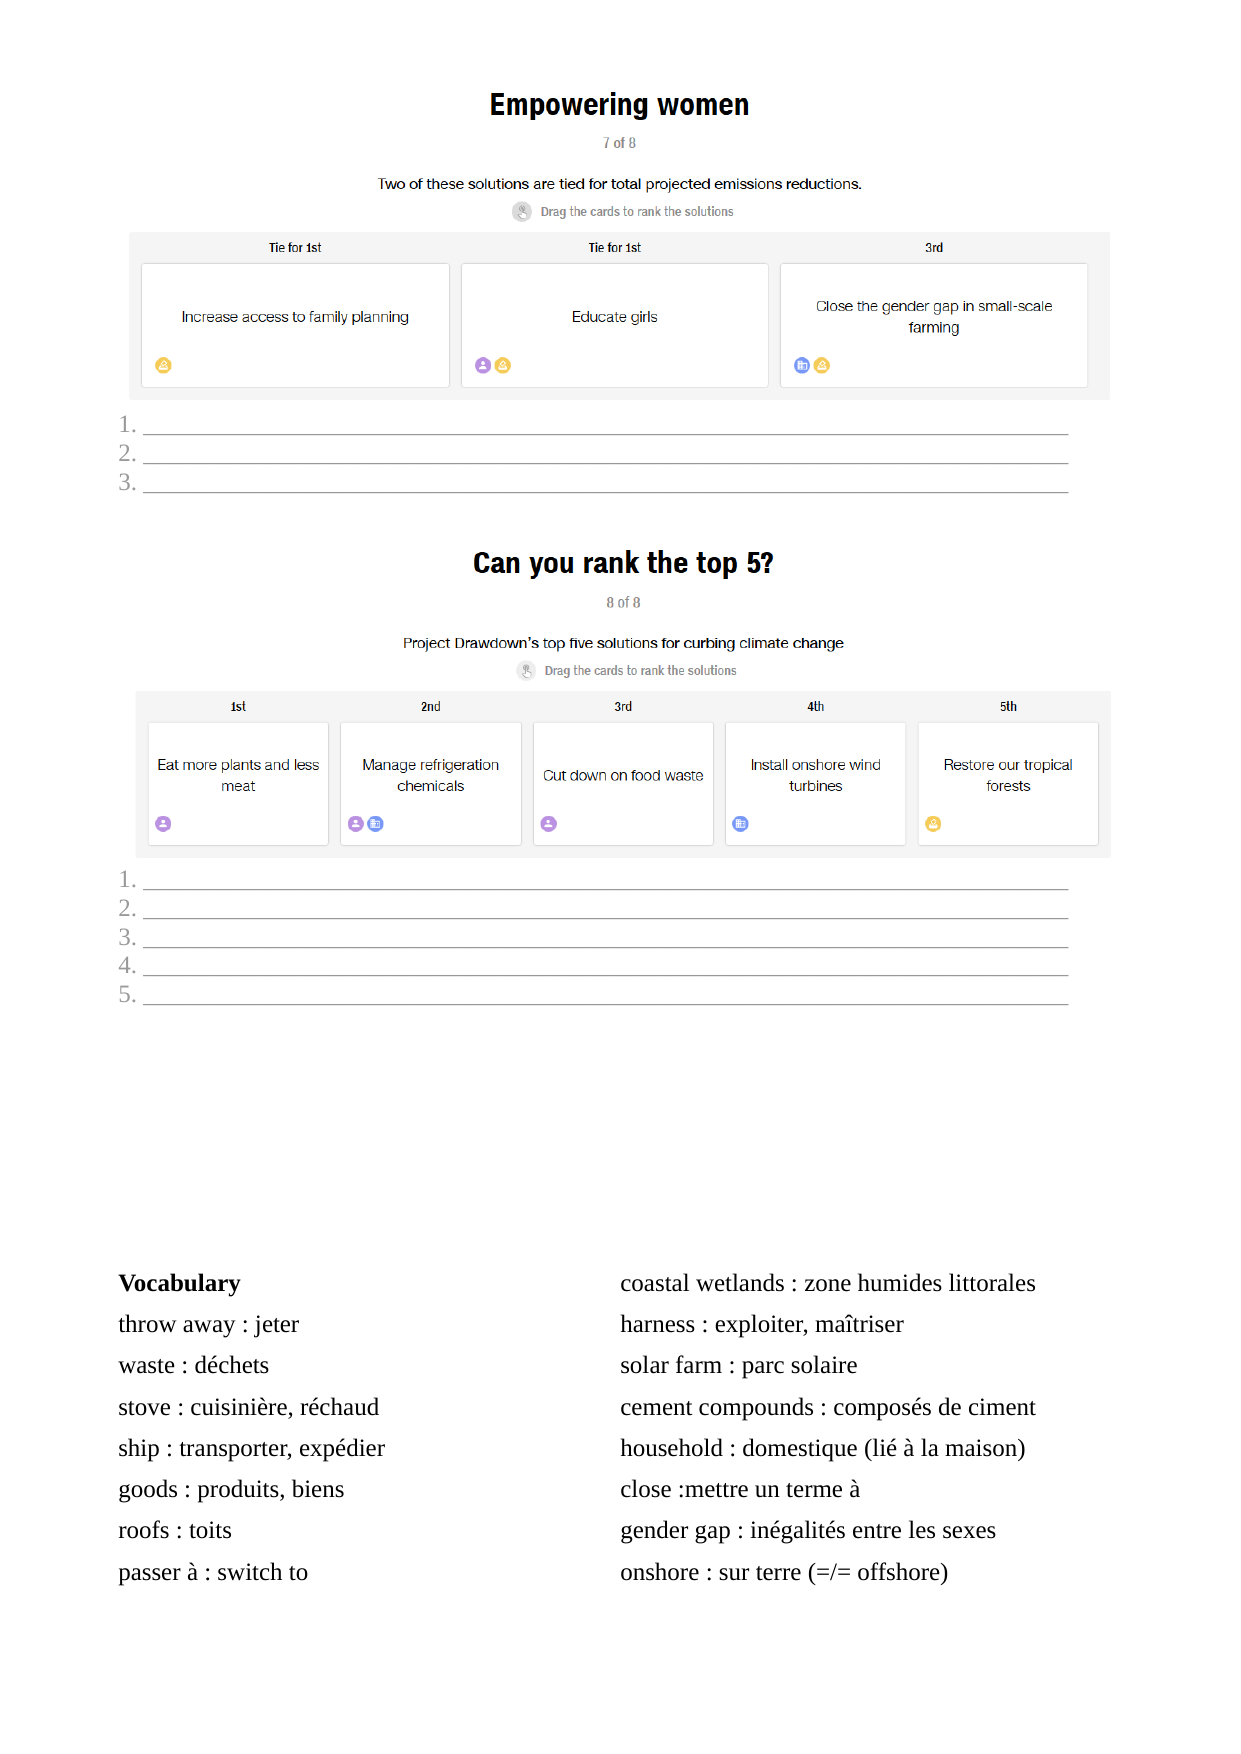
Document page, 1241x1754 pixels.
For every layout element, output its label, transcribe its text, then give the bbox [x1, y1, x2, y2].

text ship : transporter, expédier [118, 1433, 620, 1462]
text throw away : jeter [118, 1309, 620, 1338]
text 1. __________________________________________________________________________ 2. __________________________________________________________________________ 3. __________________________________________________________________________ [118, 410, 1122, 524]
text solar farm : parc solaire [620, 1351, 1122, 1379]
text passer à : switch to [118, 1557, 620, 1586]
text roofs : toits [118, 1516, 620, 1544]
text close :mettre un terme à [620, 1474, 1122, 1503]
text harness : exploiter, maîtriser [620, 1309, 1122, 1338]
text coastal wetlands : zone humides littorales [620, 1268, 1122, 1297]
picture [118, 537, 1123, 865]
picture [118, 88, 1123, 410]
text waste : déchets [118, 1351, 620, 1379]
text goods : produits, biens [118, 1474, 620, 1503]
text onshore : sur terre (=/= offshore) [620, 1557, 1122, 1586]
text cement compounds : composés de ciment [620, 1392, 1122, 1421]
text 1. __________________________________________________________________________ 2. __________________________________________________________________________ 3. __________________________________________________________________________ 4. __________________________________________________________________________ 5. __________________________________________________________________________ [118, 865, 1122, 1008]
text household : domestique (lié à la maison) [620, 1433, 1122, 1462]
text stove : cuisinière, réchaud [118, 1392, 620, 1421]
text Vocabulary [118, 1268, 620, 1297]
text gender gap : inégalités entre les sexes [620, 1516, 1122, 1544]
